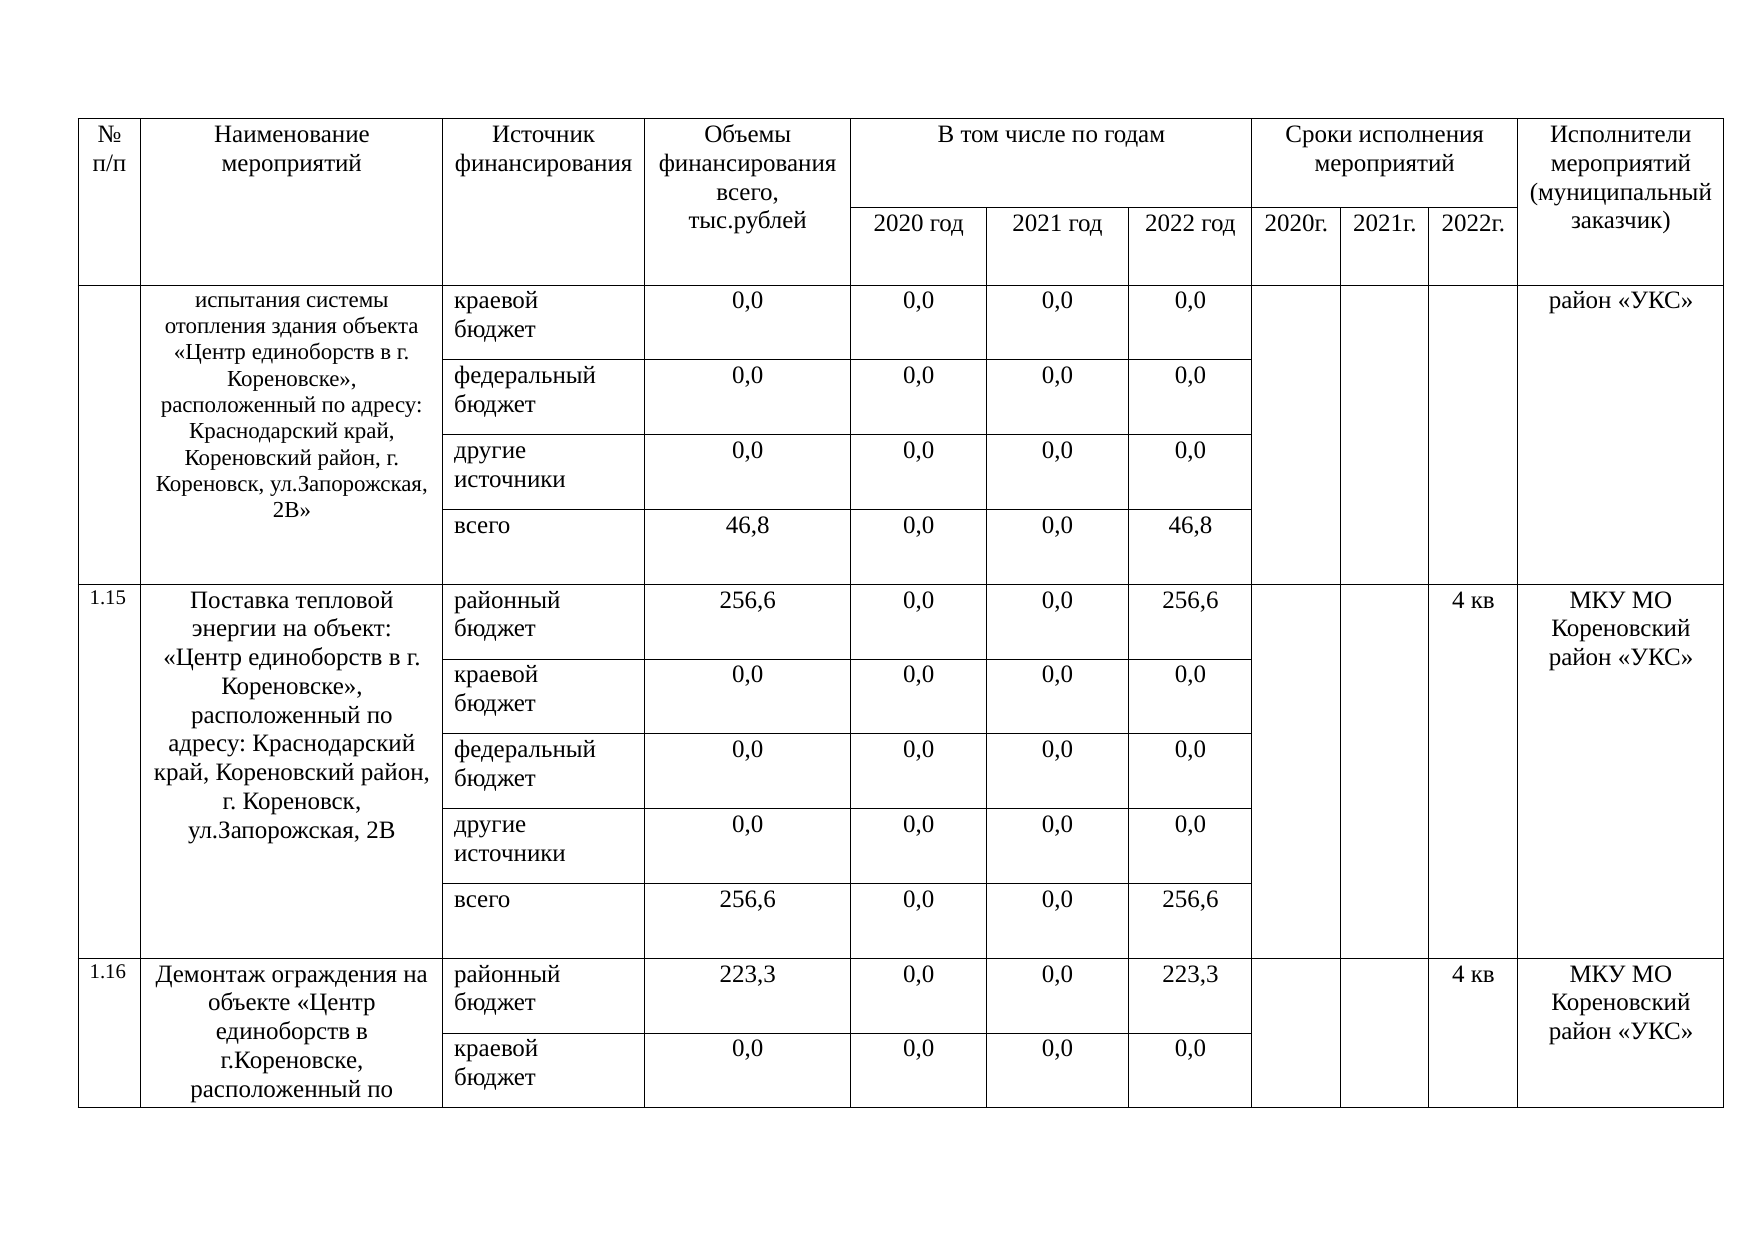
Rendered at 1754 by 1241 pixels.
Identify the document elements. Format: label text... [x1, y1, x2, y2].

table_cell 46,8 [645, 510, 850, 584]
table_cell 2022 год [1129, 208, 1251, 284]
table_cell 0,0 [1129, 809, 1251, 883]
table_header В том числе по годам [851, 119, 1251, 207]
table_cell 0,0 [1129, 360, 1251, 434]
table_cell всего [443, 510, 644, 584]
table_cell 0,0 [987, 510, 1128, 584]
table_cell 0,0 [987, 959, 1128, 1032]
table_cell 0,0 [645, 734, 850, 808]
table_cell 0,0 [645, 435, 850, 509]
table_cell краевой бюджет [443, 286, 644, 359]
table_cell 2022г. [1429, 208, 1517, 284]
table_cell районный бюджет [443, 585, 644, 658]
table_cell федеральный бюджет [443, 360, 644, 434]
table_cell краевой бюджет [443, 1034, 644, 1107]
table_cell 0,0 [851, 1034, 986, 1107]
table_cell 0,0 [851, 510, 986, 584]
table_cell 0,0 [851, 435, 986, 509]
table_cell 0,0 [851, 809, 986, 883]
table_cell 0,0 [851, 286, 986, 359]
table_cell [1341, 286, 1428, 584]
table_cell 2021г. [1341, 208, 1428, 284]
table_cell 2021 год [987, 208, 1128, 284]
table_cell [1252, 585, 1340, 958]
table_cell 0,0 [1129, 286, 1251, 359]
table_cell МКУ МО Кореновский район «УКС» [1518, 585, 1723, 958]
table_header Источник финансирования [443, 119, 644, 284]
table_cell Поставка тепловой энергии на объект: «Центр единоборств в г. Кореновске», расположенный по адресу: Краснодарский край, Кореновский район, г. Кореновск, ул.Запорожская, 2В [141, 585, 442, 958]
table_cell 0,0 [987, 1034, 1128, 1107]
table_cell 0,0 [851, 959, 986, 1032]
table_cell 2020 год [851, 208, 986, 284]
table_cell 0,0 [1129, 660, 1251, 733]
table_cell 256,6 [645, 585, 850, 658]
table_cell 0,0 [987, 660, 1128, 733]
table_cell 4 кв [1429, 959, 1517, 1107]
table_cell 0,0 [645, 660, 850, 733]
table_cell 1.15 [79, 585, 140, 958]
table_cell испытания системы отопления здания объекта «Центр единоборств в г. Кореновске», расположенный по адресу: Краснодарский край, Кореновский район, г. Кореновск, ул.Запорожская, 2В» [141, 286, 442, 584]
table_cell 0,0 [1129, 1034, 1251, 1107]
table_cell 2020г. [1252, 208, 1340, 284]
table_header Исполнители мероприятий (муниципальный заказчик) [1518, 119, 1723, 284]
table_cell 0,0 [987, 360, 1128, 434]
table_cell [1252, 959, 1340, 1107]
table_header Объемы финансирования всего, тыс.рублей [645, 119, 850, 284]
table_cell [1341, 585, 1428, 958]
table_cell 0,0 [851, 360, 986, 434]
table_cell 223,3 [1129, 959, 1251, 1032]
table_cell 0,0 [851, 884, 986, 958]
table_cell Демонтаж ограждения на объекте «Центр единоборств в г.Кореновске, расположенный по адресу: Краснодарский край, Кореновский район, г. Кореновск, ул.Запорожская, 2В» [141, 959, 442, 1107]
table_cell 0,0 [987, 809, 1128, 883]
table_cell 0,0 [851, 734, 986, 808]
table_cell районный бюджет [443, 959, 644, 1032]
table_cell федеральный бюджет [443, 734, 644, 808]
table_cell краевой бюджет [443, 660, 644, 733]
table_cell 0,0 [645, 809, 850, 883]
table_cell 256,6 [1129, 585, 1251, 658]
table_cell 0,0 [987, 585, 1128, 658]
table_cell [1341, 959, 1428, 1107]
table_header № п/п [79, 119, 140, 284]
table_cell 0,0 [645, 1034, 850, 1107]
table_header Наименование мероприятий [141, 119, 442, 284]
table_cell [79, 286, 140, 584]
table_cell [1252, 286, 1340, 584]
table_cell 0,0 [851, 585, 986, 658]
table_cell 0,0 [987, 286, 1128, 359]
table_cell 0,0 [645, 286, 850, 359]
table_cell 1.16 [79, 959, 140, 1107]
table_cell 223,3 [645, 959, 850, 1032]
table_cell МКУ МО Кореновский район «УКС» [1518, 959, 1723, 1107]
table_cell 256,6 [645, 884, 850, 958]
table_cell другие источники [443, 809, 644, 883]
table_cell 0,0 [987, 734, 1128, 808]
table_cell 0,0 [851, 660, 986, 733]
table_cell [1429, 286, 1517, 584]
table_cell 4 кв [1429, 585, 1517, 958]
table_cell другие источники [443, 435, 644, 509]
table_cell 0,0 [987, 435, 1128, 509]
table_cell район «УКС» [1518, 286, 1723, 584]
table_cell 0,0 [645, 360, 850, 434]
table_cell 46,8 [1129, 510, 1251, 584]
table_cell 0,0 [1129, 435, 1251, 509]
table_cell всего [443, 884, 644, 958]
table_cell 0,0 [987, 884, 1128, 958]
table_header Сроки исполнения мероприятий [1252, 119, 1517, 207]
table_cell 0,0 [1129, 734, 1251, 808]
table_cell 256,6 [1129, 884, 1251, 958]
